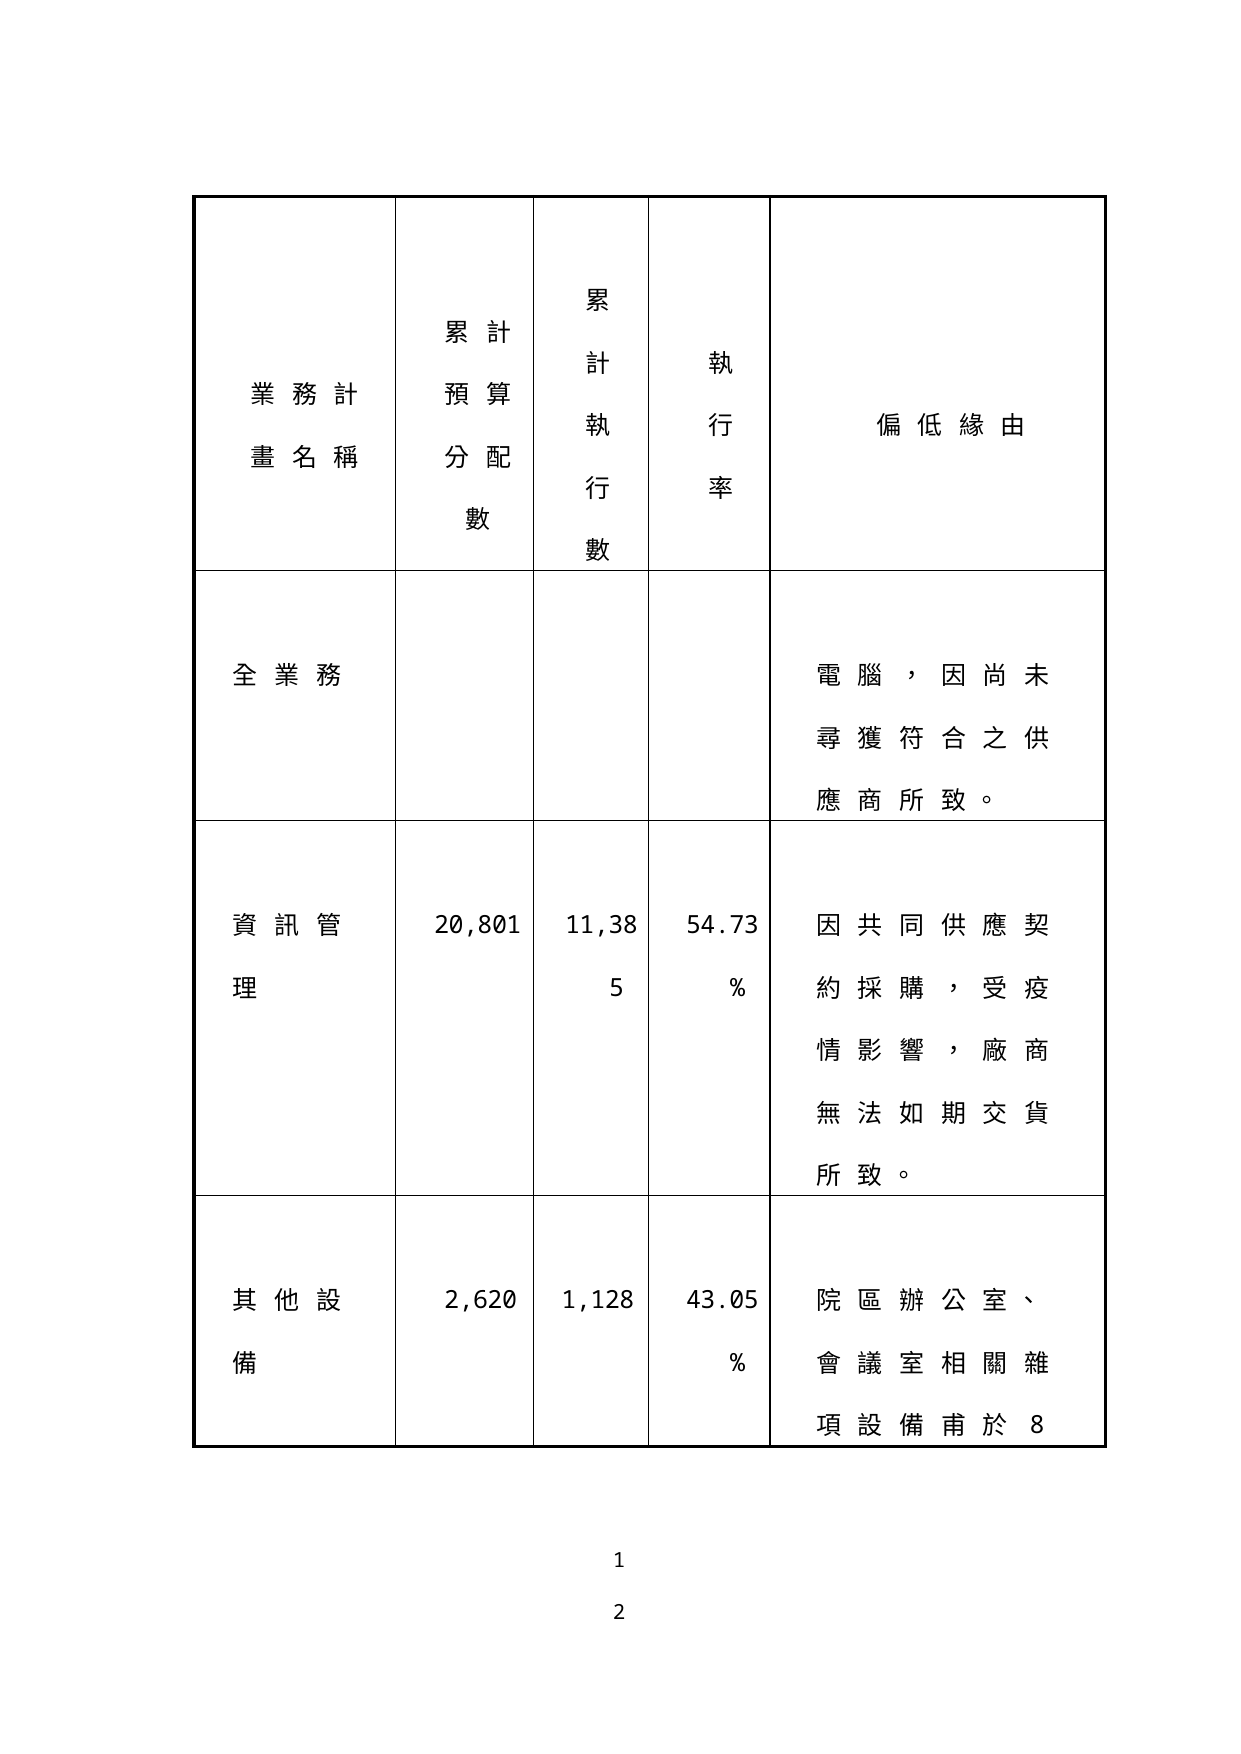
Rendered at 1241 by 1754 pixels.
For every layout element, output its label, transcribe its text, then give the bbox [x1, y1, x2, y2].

table_cell [649, 571, 769, 820]
table_cell 電腦，因尚未尋獲符合之供應商所致。 [771, 571, 1104, 820]
table_cell 11,385 [534, 821, 648, 1195]
table_cell 其他設備 [196, 1196, 395, 1445]
table_cell [396, 571, 533, 820]
table_header 執行率 [649, 198, 769, 570]
table_header 累計預算分配數 [396, 198, 533, 570]
table_cell [534, 571, 648, 820]
table_cell 全業務 [196, 571, 395, 820]
table_cell 院區辦公室、會議室相關雜項設備甫於8 [771, 1196, 1104, 1445]
table_cell 43.05% [649, 1196, 769, 1445]
table_header 偏低緣由 [771, 198, 1104, 570]
table_cell 2,620 [396, 1196, 533, 1445]
table_cell 1,128 [534, 1196, 648, 1445]
table_cell 20,801 [396, 821, 533, 1195]
table_cell 因共同供應契約採購，受疫情影響，廠商無法如期交貨所致。 [771, 821, 1104, 1195]
table_cell 資訊管理 [196, 821, 395, 1195]
table_header 累計執行數 [534, 198, 648, 570]
table_cell 54.73% [649, 821, 769, 1195]
table_header 業務計畫名稱 [196, 198, 395, 570]
